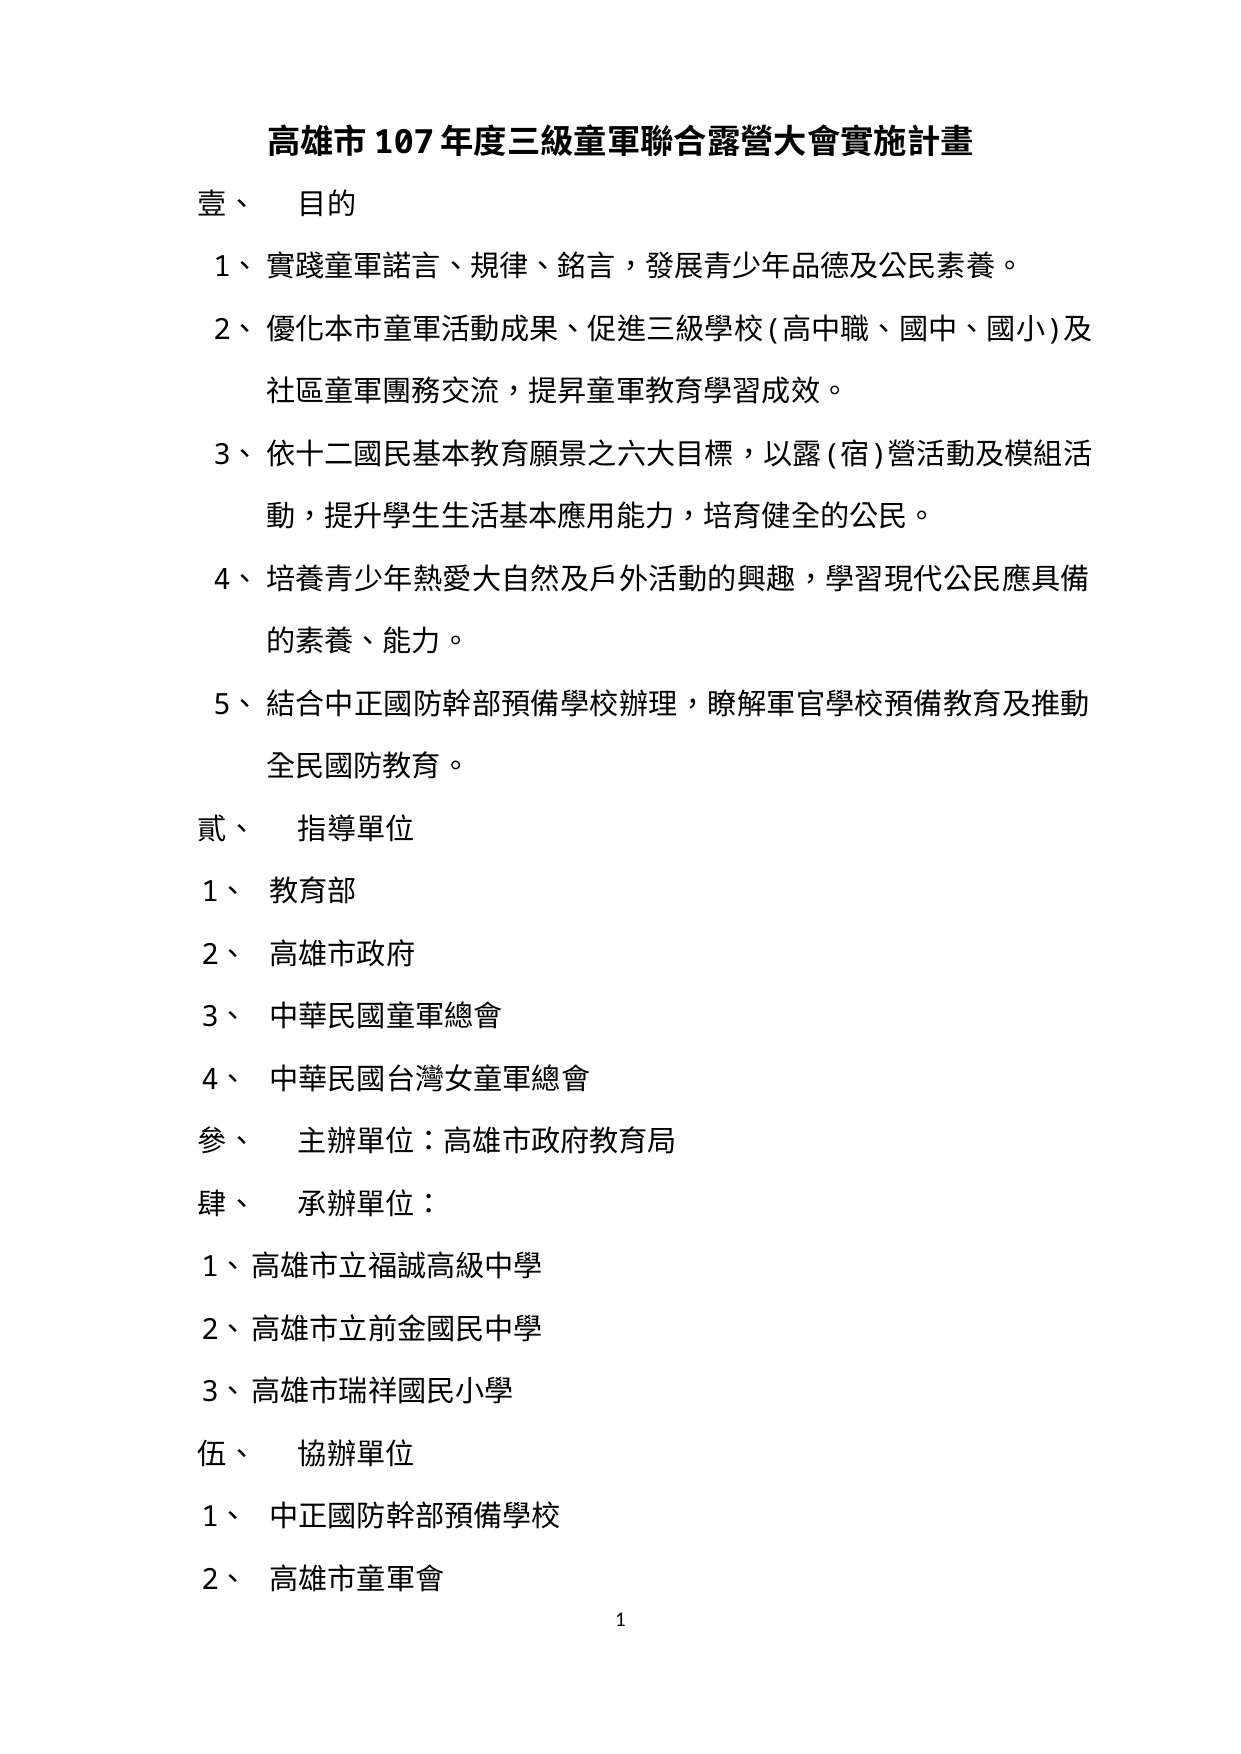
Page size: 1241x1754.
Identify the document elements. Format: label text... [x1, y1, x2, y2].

list 目的 [198, 160, 1092, 222]
list 結合中正國防幹部預備學校辦理，瞭解軍官學校預備教育及推動全民國防教育。 [236, 660, 1092, 785]
text 高雄市107年度三級童軍聯合露營大會實施計畫 [148, 97, 1092, 160]
list 高雄市童軍會 [201, 1535, 1092, 1597]
list 中華民國台灣女童軍總會 [201, 1035, 1092, 1097]
list 高雄市政府 [201, 910, 1092, 972]
list 指導單位 [198, 785, 1092, 847]
list 中華民國童軍總會 [201, 972, 1092, 1035]
list 培養青少年熱愛大自然及戶外活動的興趣，學習現代公民應具備的素養、能力。 [236, 535, 1092, 660]
list 高雄市立福誠高級中學 [201, 1222, 1092, 1285]
list 高雄市瑞祥國民小學 [201, 1347, 1092, 1410]
list 承辦單位： [198, 1160, 1092, 1222]
list 優化本市童軍活動成果、促進三級學校(高中職、國中、國小)及社區童軍團務交流，提昇童軍教育學習成效。 [236, 285, 1092, 410]
list 中正國防幹部預備學校 [201, 1472, 1092, 1535]
list 高雄市立前金國民中學 [201, 1285, 1092, 1347]
list 教育部 [201, 847, 1092, 910]
list 主辦單位：高雄市政府教育局 [198, 1097, 1092, 1160]
list 協辦單位 [198, 1410, 1092, 1472]
list 依十二國民基本教育願景之六大目標，以露(宿)營活動及模組活動，提升學生生活基本應用能力，培育健全的公民。 [236, 410, 1092, 535]
list 實踐童軍諾言、規律、銘言，發展青少年品德及公民素養。 [236, 222, 1092, 285]
